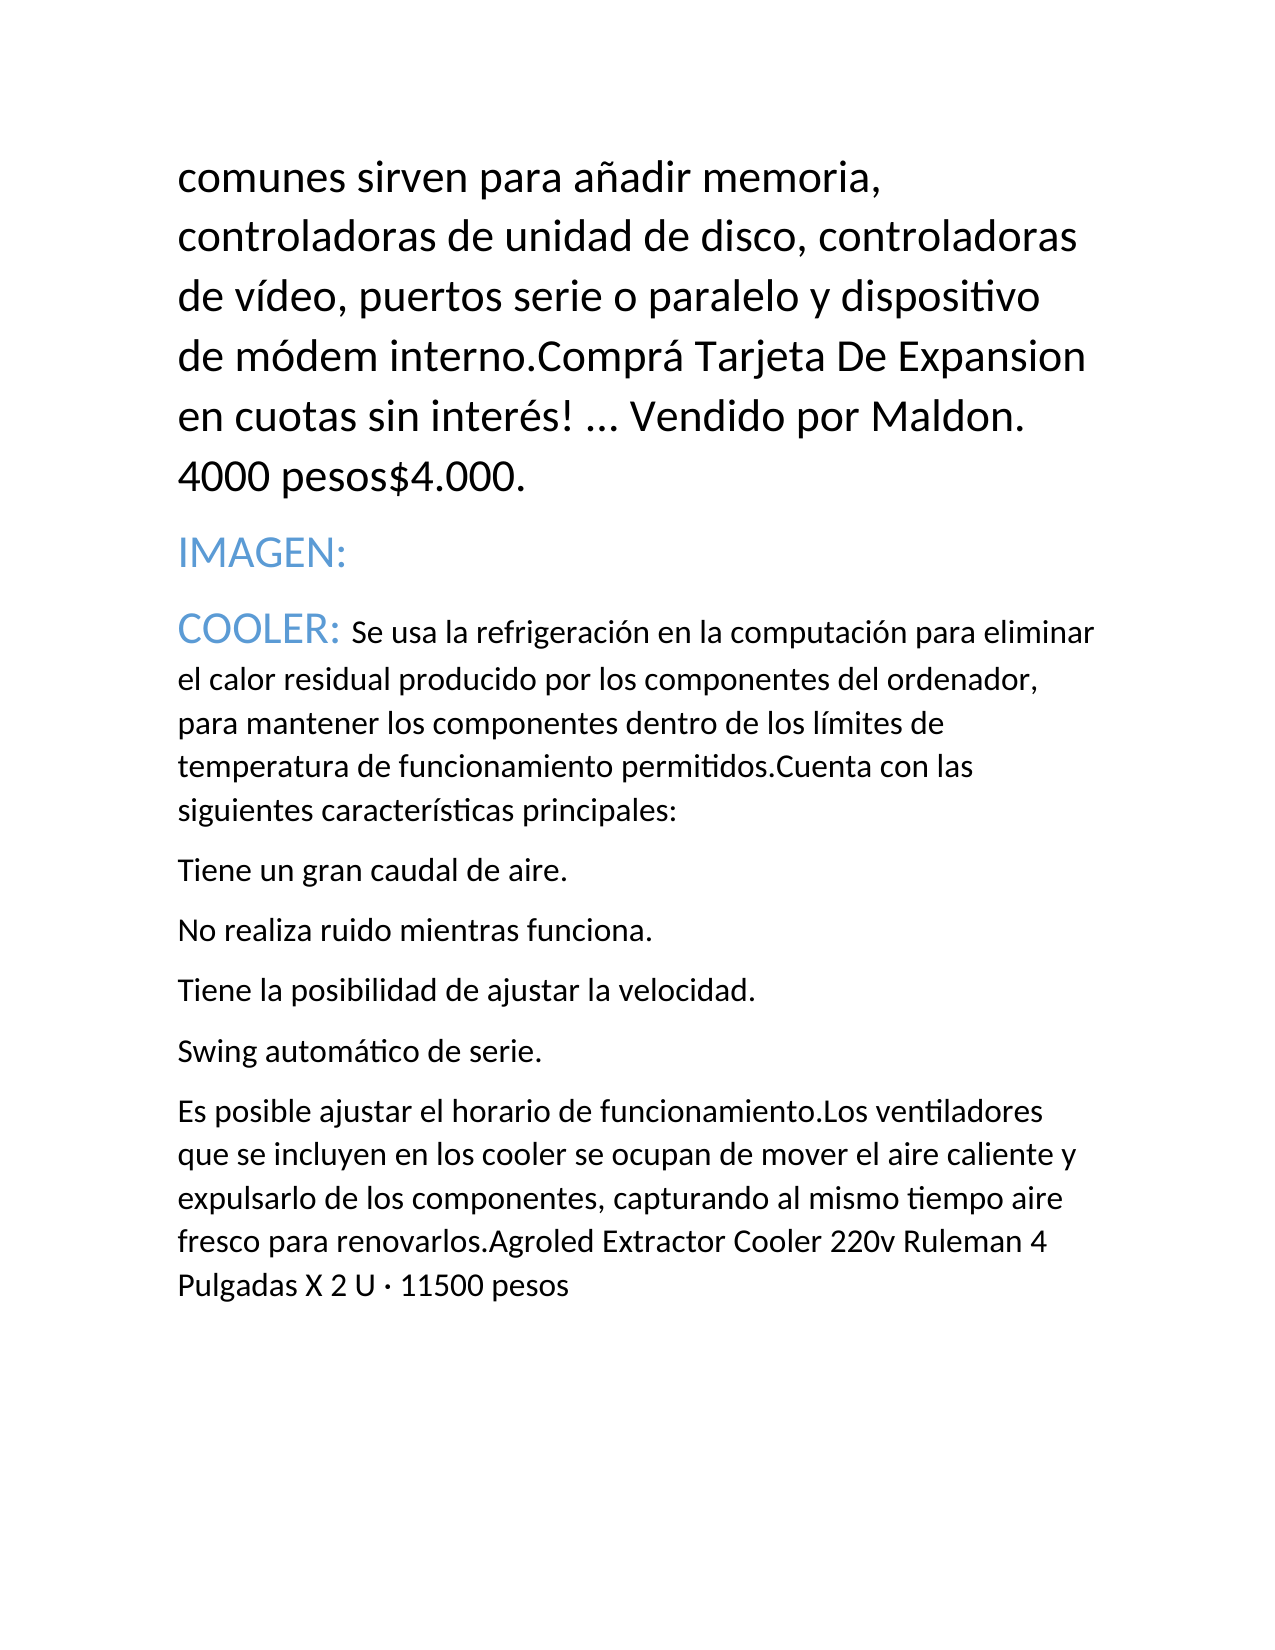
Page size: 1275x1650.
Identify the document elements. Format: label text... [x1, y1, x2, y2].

text Tiene un gran caudal de aire. [177, 849, 1098, 890]
text Tiene la posibilidad de ajustar la velocidad. [177, 969, 1098, 1010]
text comunes sirven para añadir memoria, controladoras de unidad de disco, controladoras de vídeo, puertos serie o paralelo y dispositivo de módem interno.Comprá Tarjeta De Expansion en cuotas sin interés! ... Vendido por Maldon. 4000 pesos$4.000. [177, 148, 1098, 502]
text IMAGEN: [177, 523, 1098, 579]
text No realiza ruido mientras funciona. [177, 909, 1098, 950]
text Es posible ajustar el horario de funcionamiento.Los ventiladores que se incluyen en los cooler se ocupan de mover el aire caliente y expulsarlo de los componentes, capturando al mismo tiempo aire fresco para renovarlos.Agroled Extractor Cooler 220v Ruleman 4 Pulgadas X 2 U · 11500 pesos [177, 1090, 1098, 1305]
text Swing automático de serie. [177, 1030, 1098, 1070]
text COOLER: Se usa la refrigeración en la computación para eliminar el calor residual producido por los componentes del ordenador, para mantener los componentes dentro de los límites de temperatura de funcionamiento permitidos.Cuenta con las siguientes características principales: [177, 599, 1098, 829]
